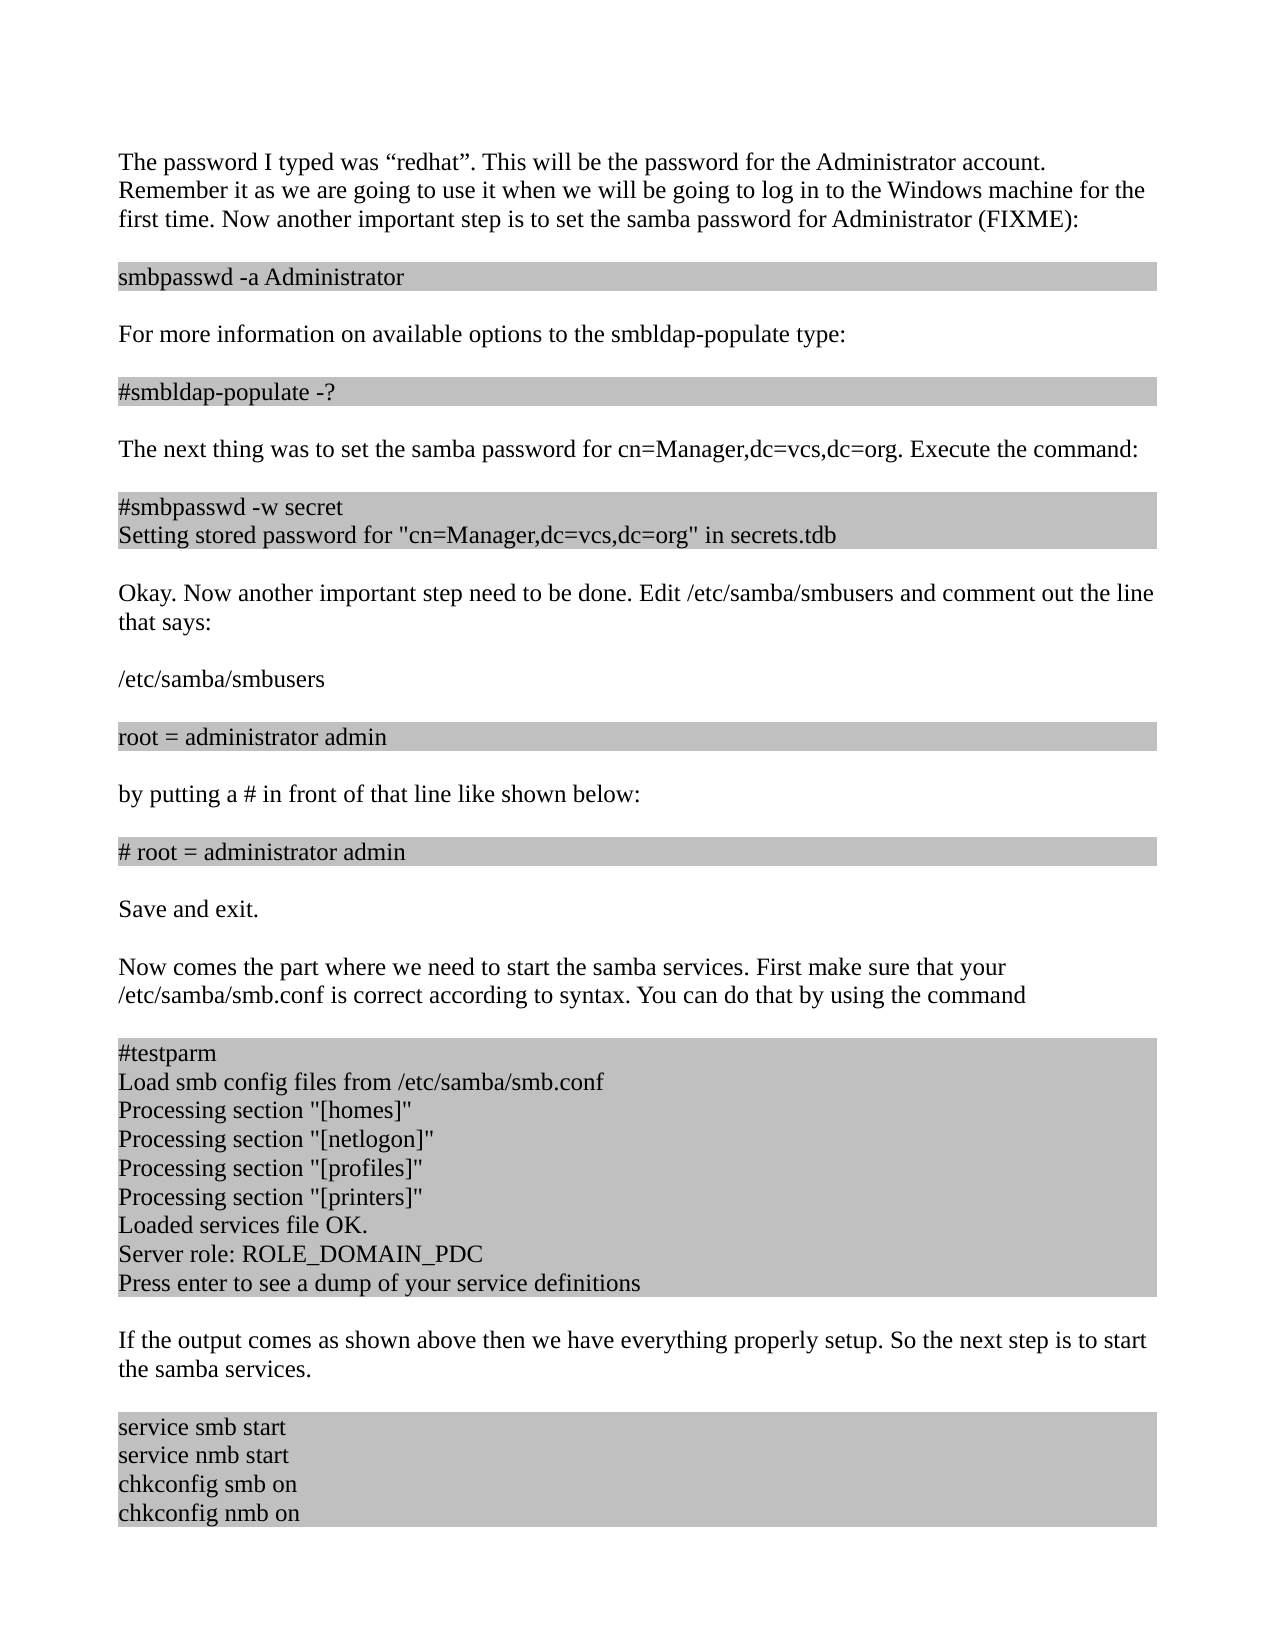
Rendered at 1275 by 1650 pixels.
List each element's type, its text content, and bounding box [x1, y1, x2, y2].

text chkconfig nmb on [118, 1498, 1157, 1527]
text Processing section "[netlogon]" [118, 1124, 1157, 1153]
text Processing section "[profiles]" [118, 1153, 1157, 1182]
text service nmb start [118, 1441, 1157, 1469]
text /etc/samba/smbusers [118, 664, 1157, 693]
text Processing section "[printers]" [118, 1182, 1157, 1211]
text Setting stored password for "cn=Manager,dc=vcs,dc=org" in secrets.tdb [118, 521, 1157, 549]
text service smb start [118, 1412, 1157, 1441]
text The next thing was to set the samba password for cn=Manager,dc=vcs,dc=org. Execute the command: [118, 434, 1157, 463]
text Loaded services file OK. [118, 1211, 1157, 1239]
text # root = administrator admin [118, 837, 1157, 866]
text #testparm [118, 1038, 1157, 1067]
text If the output comes as shown above then we have everything properly setup. So the next step is to start the samba services. [118, 1326, 1157, 1383]
text The password I typed was “redhat”. This will be the password for the Administrator account. Remember it as we are going to use it when we will be going to log in to the Windows machine for the first time. Now another important step is to set the samba password for Administrator (FIXME): [118, 147, 1157, 233]
text Press enter to see a dump of your service definitions [118, 1268, 1157, 1297]
text root = administrator admin [118, 722, 1157, 751]
text Server role: ROLE_DOMAIN_PDC [118, 1239, 1157, 1268]
text #smbpasswd -w secret [118, 492, 1157, 521]
text #smbldap-populate -? [118, 377, 1157, 406]
text For more information on available options to the smbldap-populate type: [118, 319, 1157, 348]
text by putting a # in front of that line like shown below: [118, 779, 1157, 808]
text Okay. Now another important step need to be done. Edit /etc/samba/smbusers and comment out the line that says: [118, 578, 1157, 636]
text Processing section "[homes]" [118, 1096, 1157, 1124]
text smbpasswd -a Administrator [118, 262, 1157, 291]
text chkconfig smb on [118, 1469, 1157, 1498]
text Load smb config files from /etc/samba/smb.conf [118, 1067, 1157, 1096]
text Save and exit. [118, 894, 1157, 923]
text Now comes the part where we need to start the samba services. First make sure that your /etc/samba/smb.conf is correct according to syntax. You can do that by using the command [118, 952, 1157, 1009]
